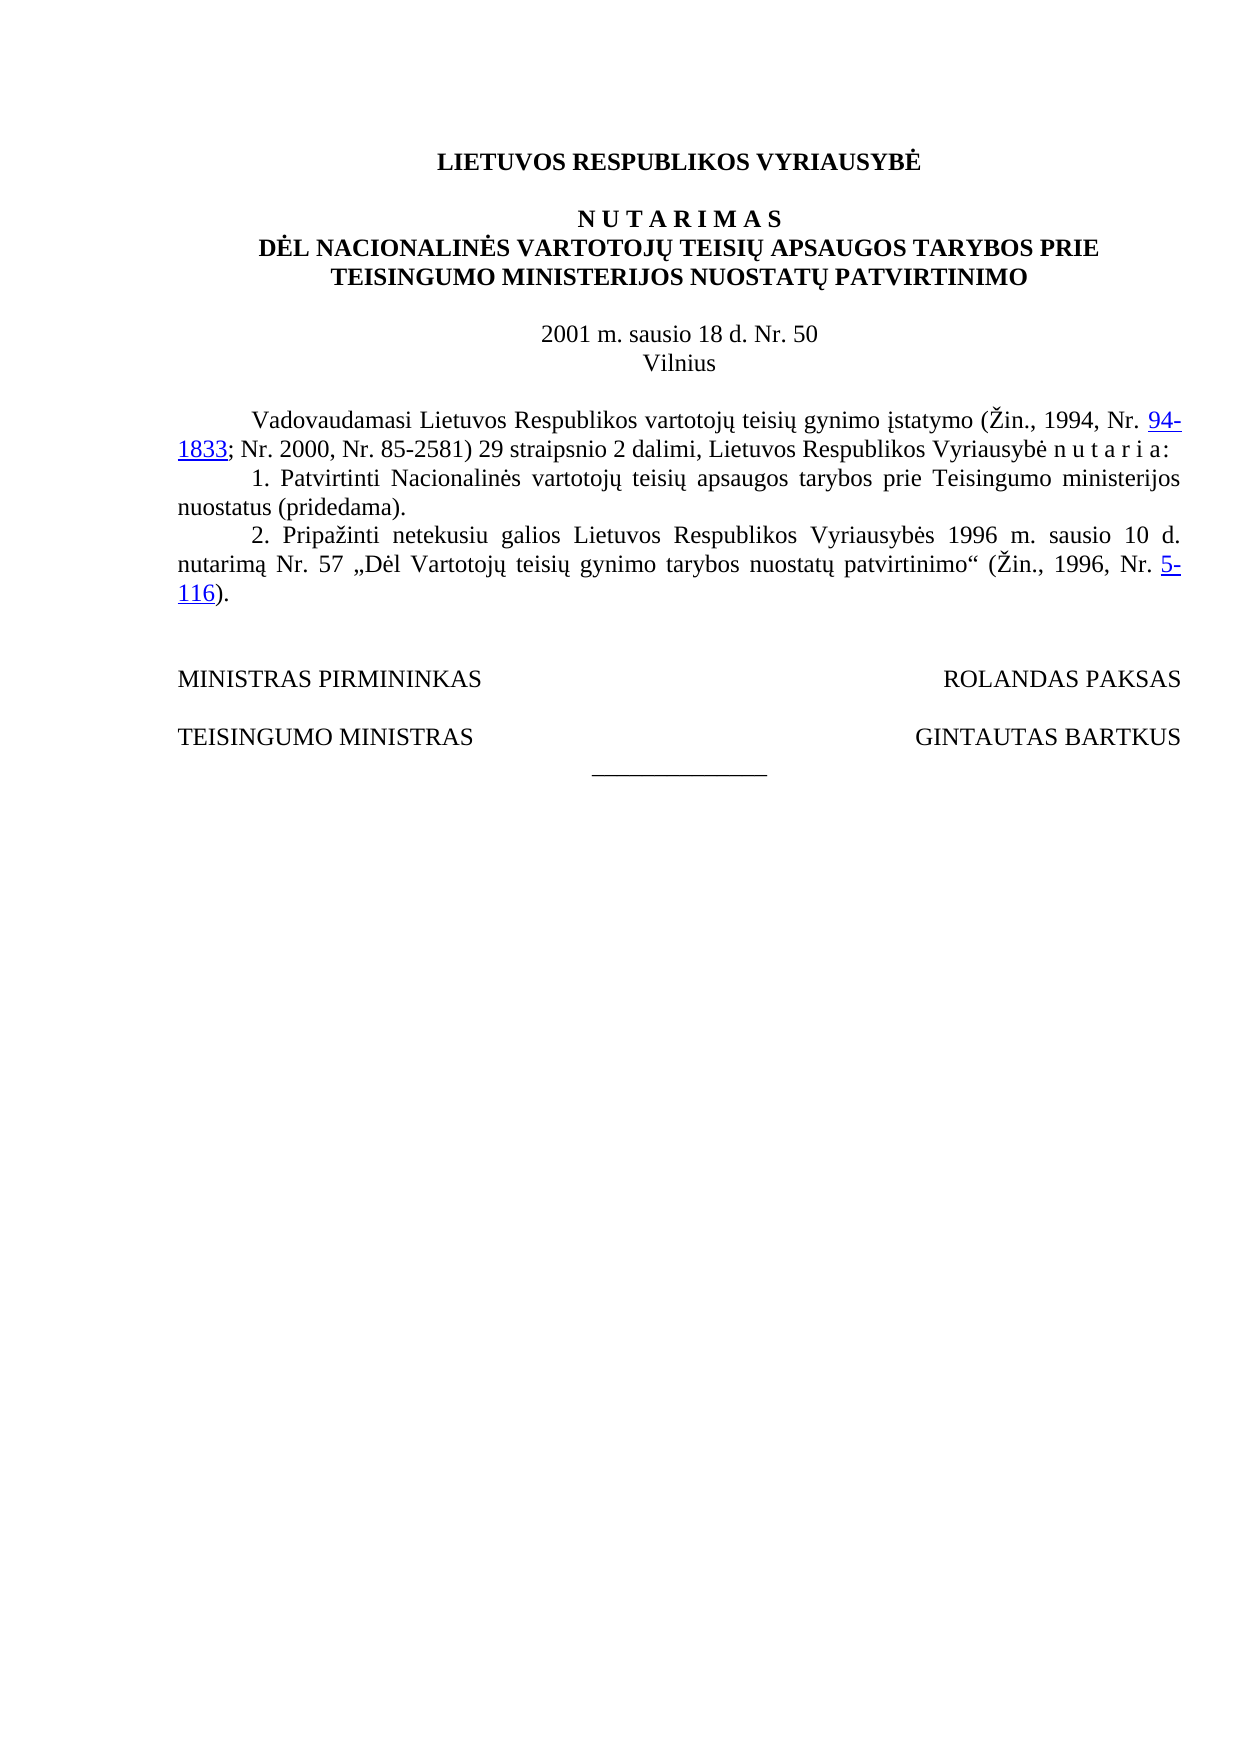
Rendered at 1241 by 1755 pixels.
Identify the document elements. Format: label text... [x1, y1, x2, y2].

text ______________ [177, 751, 1181, 779]
text 2001 m. sausio 18 d. Nr. 50 [177, 319, 1181, 348]
text LIETUVOS RESPUBLIKOS VYRIAUSYBĖ [177, 147, 1181, 176]
text 1. Patvirtinti Nacionalinės vartotojų teisių apsaugos tarybos prie Teisingumo ministerijos nuostatus (pridedama). [177, 463, 1181, 521]
text 2. Pripažinti netekusiu galios Lietuvos Respublikos Vyriausybės 1996 m. sausio 10 d. nutarimą Nr. 57 „Dėl Vartotojų teisių gynimo tarybos nuostatų patvirtinimo“ (Žin., 1996, Nr. 5-116). [177, 521, 1181, 607]
text DĖL NACIONALINĖS VARTOTOJŲ TEISIŲ APSAUGOS TARYBOS PRIE TEISINGUMO MINISTERIJOS NUOSTATŲ PATVIRTINIMO [177, 233, 1181, 291]
text Vadovaudamasi Lietuvos Respublikos vartotojų teisių gynimo įstatymo (Žin., 1994, Nr. 94-1833; Nr. 2000, Nr. 85-2581) 29 straipsnio 2 dalimi, Lietuvos Respublikos Vyriausybė nutaria: [177, 406, 1181, 463]
text Ministras Pirmininkas Rolandas Paksas [177, 664, 1181, 693]
text Teisingumo ministras Gintautas Bartkus [177, 722, 1181, 751]
text Vilnius [177, 348, 1181, 377]
text N U T A R I M A S [177, 204, 1181, 233]
